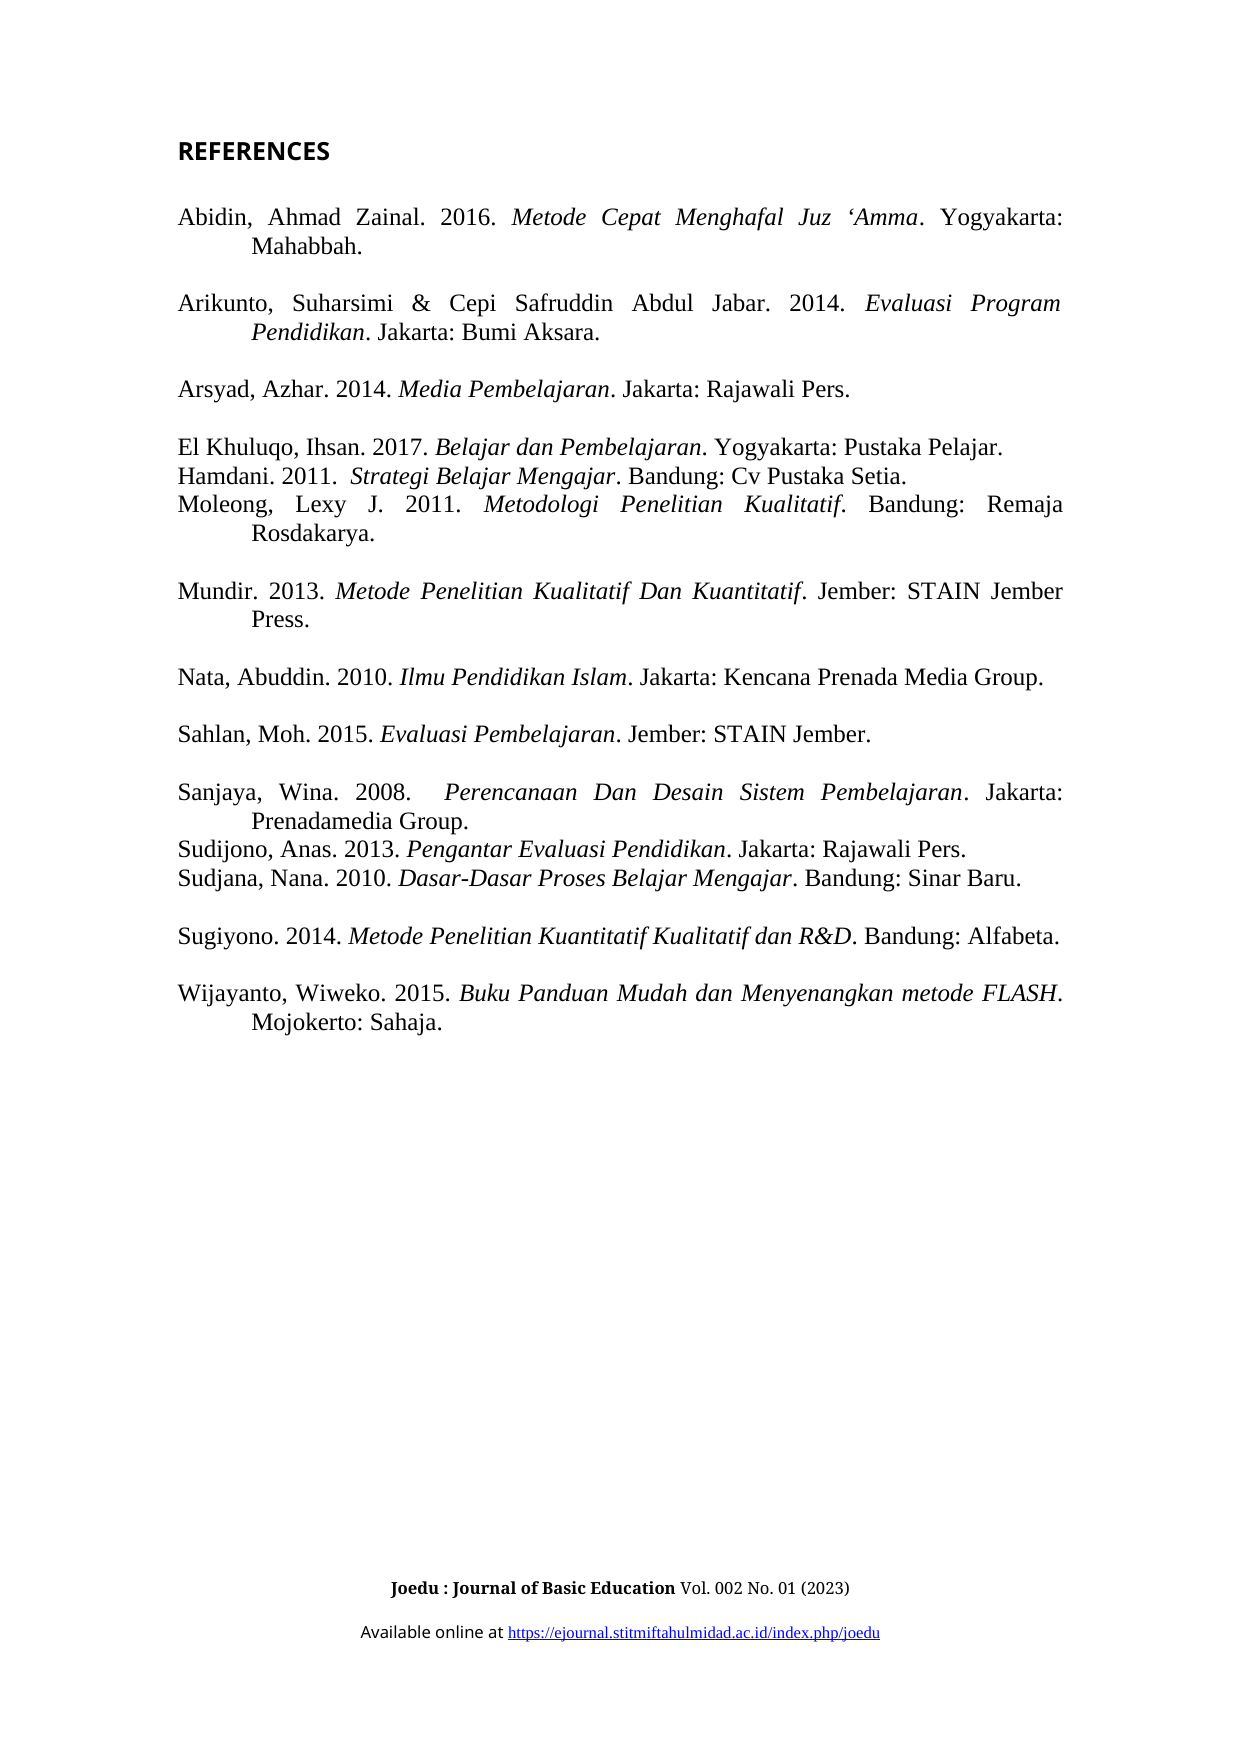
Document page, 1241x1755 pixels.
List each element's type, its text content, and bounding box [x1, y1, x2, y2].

text Sahlan, Moh. 2015. Evaluasi Pembelajaran. Jember: STAIN Jember. [177, 719, 1063, 748]
text Arsyad, Azhar. 2014. Media Pembelajaran. Jakarta: Rajawali Pers. [177, 374, 1063, 403]
text Wijayanto, Wiweko. 2015. Buku Panduan Mudah dan Menyenangkan metode FLASH. Mojokerto: Sahaja. [177, 978, 1063, 1036]
text Moleong, Lexy J. 2011. Metodologi Penelitian Kualitatif. Bandung: Remaja Rosdakarya. [177, 489, 1063, 547]
text Sudjana, Nana. 2010. Dasar-Dasar Proses Belajar Mengajar. Bandung: Sinar Baru. [177, 863, 1063, 892]
text Mundir. 2013. Metode Penelitian Kualitatif Dan Kuantitatif. Jember: STAIN Jember Press. [177, 576, 1063, 633]
text Sudijono, Anas. 2013. Pengantar Evaluasi Pendidikan. Jakarta: Rajawali Pers. [177, 834, 1063, 863]
text Arikunto, Suharsimi & Cepi Safruddin Abdul Jabar. 2014. Evaluasi Program Pendidikan. Jakarta: Bumi Aksara. [177, 288, 1063, 346]
text Sugiyono. 2014. Metode Penelitian Kuantitatif Kualitatif dan R&D. Bandung: Alfabeta. [177, 921, 1063, 949]
text Hamdani. 2011. Strategi Belajar Mengajar. Bandung: Cv Pustaka Setia. [177, 461, 1063, 489]
text Abidin, Ahmad Zainal. 2016. Metode Cepat Menghafal Juz ‘Amma. Yogyakarta: Mahabbah. [177, 202, 1063, 259]
text Nata, Abuddin. 2010. Ilmu Pendidikan Islam. Jakarta: Kencana Prenada Media Group. [177, 662, 1063, 691]
text El Khuluqo, Ihsan. 2017. Belajar dan Pembelajaran. Yogyakarta: Pustaka Pelajar. [177, 432, 1063, 461]
text Sanjaya, Wina. 2008. Perencanaan Dan Desain Sistem Pembelajaran. Jakarta: Prenadamedia Group. [177, 777, 1063, 834]
text REFERENCES [177, 134, 1063, 168]
